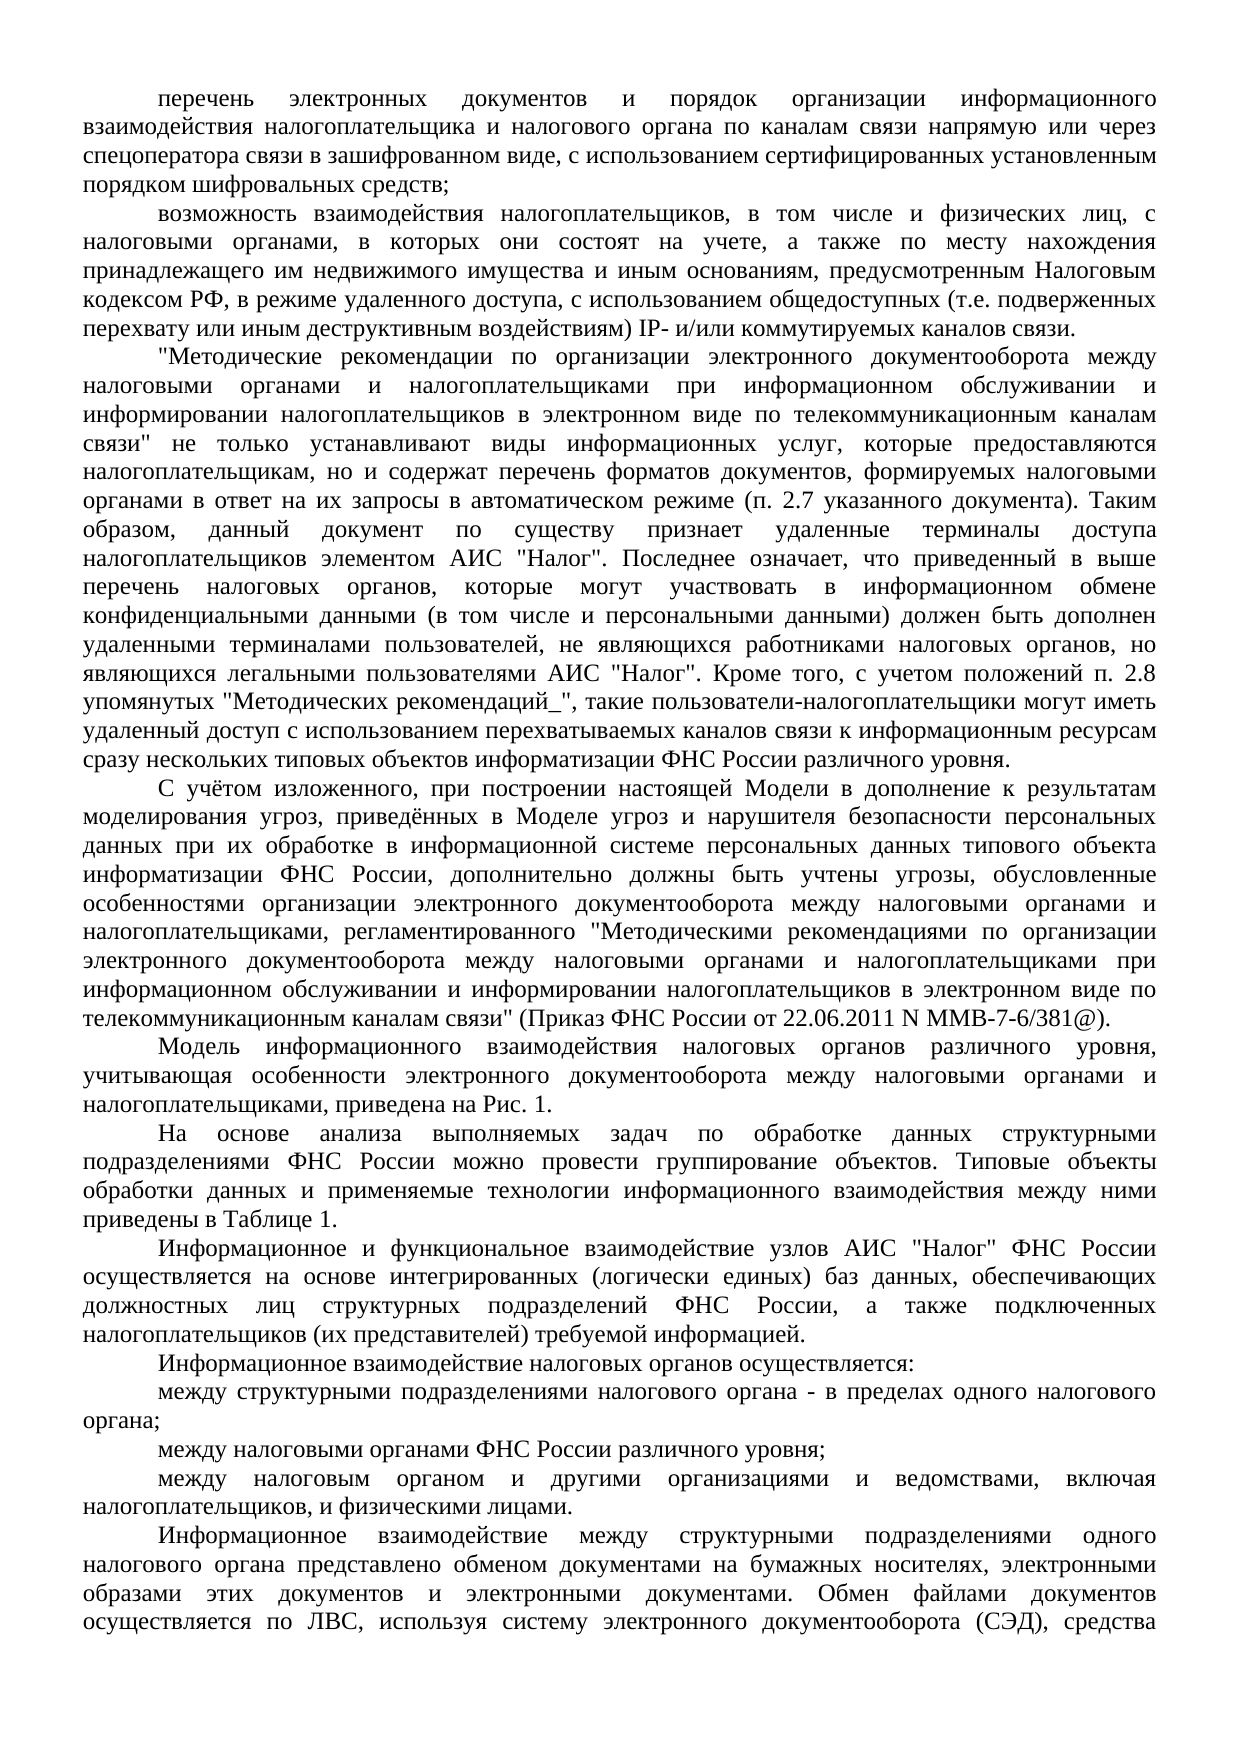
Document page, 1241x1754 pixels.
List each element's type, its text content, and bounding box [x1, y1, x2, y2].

text Модель информационного взаимодействия налоговых органов различного уровня, учитывающая особенности электронного документооборота между налоговыми органами и налогоплательщиками, приведена на Рис. 1. [83, 1031, 1157, 1118]
text между налоговыми органами ФНС России различного уровня; [83, 1434, 1157, 1463]
text между структурными подразделениями налогового органа - в пределах одного налогового органа; [83, 1376, 1157, 1434]
text Информационное и функциональное взаимодействие узлов АИС "Налог" ФНС России осуществляется на основе интегрированных (логически единых) баз данных, обеспечивающих должностных лиц структурных подразделений ФНС России, а также подключенных налогоплательщиков (их представителей) требуемой информацией. [83, 1233, 1157, 1348]
text перечень электронных документов и порядок организации информационного взаимодействия налогоплательщика и налогового органа по каналам связи напрямую или через спецоператора связи в зашифрованном виде, с использованием сертифицированных установленным порядком шифровальных средств; [83, 83, 1157, 198]
text С учётом изложенного, при построении настоящей Модели в дополнение к результатам моделирования угроз, приведённых в Моделе угроз и нарушителя безопасности персональных данных при их обработке в информационной системе персональных данных типового объекта информатизации ФНС России, дополнительно должны быть учтены угрозы, обусловленные особенностями организации электронного документооборота между налоговыми органами и налогоплательщиками, регламентированного "Методическими рекомендациями по организации электронного документооборота между налоговыми органами и налогоплательщиками при информационном обслуживании и информировании налогоплательщиков в электронном виде по телекоммуникационным каналам связи" (Приказ ФНС России от 22.06.2011 N ММВ-7-6/381@). [83, 773, 1157, 1031]
text "Методические рекомендации по организации электронного документооборота между налоговыми органами и налогоплательщиками при информационном обслуживании и информировании налогоплательщиков в электронном виде по телекоммуникационным каналам связи" не только устанавливают виды информационных услуг, которые предоставляются налогоплательщикам, но и содержат перечень форматов документов, формируемых налоговыми органами в ответ на их запросы в автоматическом режиме (п. 2.7 указанного документа). Таким образом, данный документ по существу признает удаленные терминалы доступа налогоплательщиков элементом АИС "Налог". Последнее означает, что приведенный в выше перечень налоговых органов, которые могут участвовать в информационном обмене конфиденциальными данными (в том числе и персональными данными) должен быть дополнен удаленными терминалами пользователей, не являющихся работниками налоговых органов, но являющихся легальными пользователями АИС "Налог". Кроме того, с учетом положений п. 2.8 упомянутых "Методических рекомендаций_", такие пользователи-налогоплательщики могут иметь удаленный доступ с использованием перехватываемых каналов связи к информационным ресурсам сразу нескольких типовых объектов информатизации ФНС России различного уровня. [83, 341, 1157, 773]
text между налоговым органом и другими организациями и ведомствами, включая налогоплательщиков, и физическими лицами. [83, 1463, 1157, 1520]
text Информационное взаимодействие налоговых органов осуществляется: [83, 1348, 1157, 1376]
text возможность взаимодействия налогоплательщиков, в том числе и физических лиц, с налоговыми органами, в которых они состоят на учете, а также по месту нахождения принадлежащего им недвижимого имущества и иным основаниям, предусмотренным Налоговым кодексом РФ, в режиме удаленного доступа, с использованием общедоступных (т.е. подверженных перехвату или иным деструктивным воздействиям) IP- и/или коммутируемых каналов связи. [83, 198, 1157, 341]
text На основе анализа выполняемых задач по обработке данных структурными подразделениями ФНС России можно провести группирование объектов. Типовые объекты обработки данных и применяемые технологии информационного взаимодействия между ними приведены в Таблице 1. [83, 1118, 1157, 1233]
text Информационное взаимодействие между структурными подразделениями одного налогового органа представлено обменом документами на бумажных носителях, электронными образами этих документов и электронными документами. Обмен файлами документов осуществляется по ЛВС, используя систему электронного документооборота (СЭД), средства [83, 1520, 1157, 1635]
